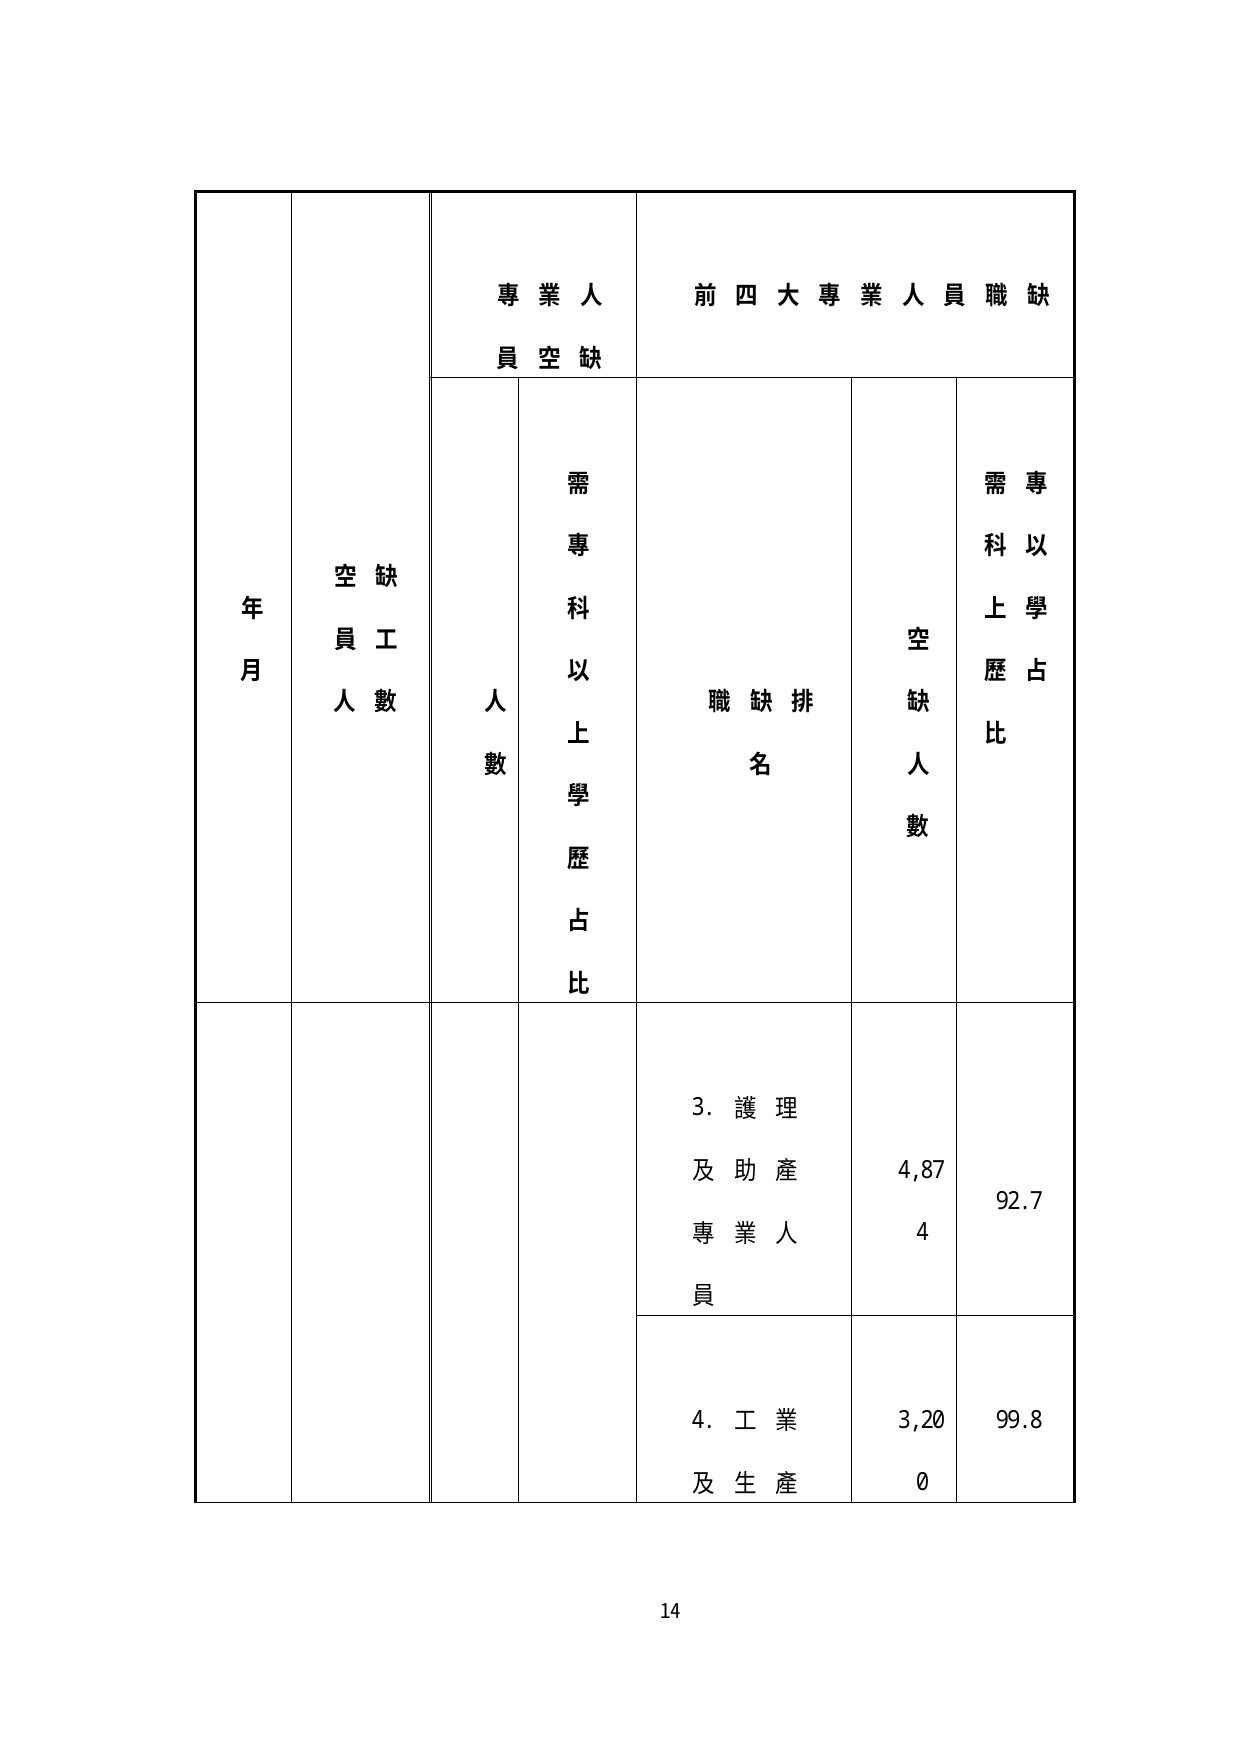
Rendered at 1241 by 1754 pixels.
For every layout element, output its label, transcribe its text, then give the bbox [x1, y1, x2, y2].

table_cell 職缺排名 [637, 378, 851, 1002]
table_cell [432, 1003, 518, 1502]
table_cell 4.工業及生產 [637, 1316, 851, 1502]
table_cell 3.護理及助產專業人員 [637, 1003, 851, 1314]
table_cell 空缺人數 [852, 378, 956, 1002]
table_cell [292, 1003, 429, 1502]
table_cell 3,200 [852, 1316, 956, 1502]
table_header 空缺員工人數 [292, 193, 429, 1002]
table_cell 人數 [432, 378, 518, 1002]
table_header 專業人員空缺 [432, 193, 636, 377]
table_cell 需專科以上學歷占比 [957, 378, 1073, 1002]
table_cell 需專科以上學歷占比 [519, 378, 636, 1002]
table_cell 4,874 [852, 1003, 956, 1314]
table_header 年 月 [197, 193, 291, 1002]
table_cell 99.8 [957, 1316, 1073, 1502]
table_cell [519, 1003, 636, 1502]
table_header 前四大專業人員職缺 [637, 193, 1073, 377]
table_cell 92.7 [957, 1003, 1073, 1314]
table_cell [197, 1003, 291, 1502]
